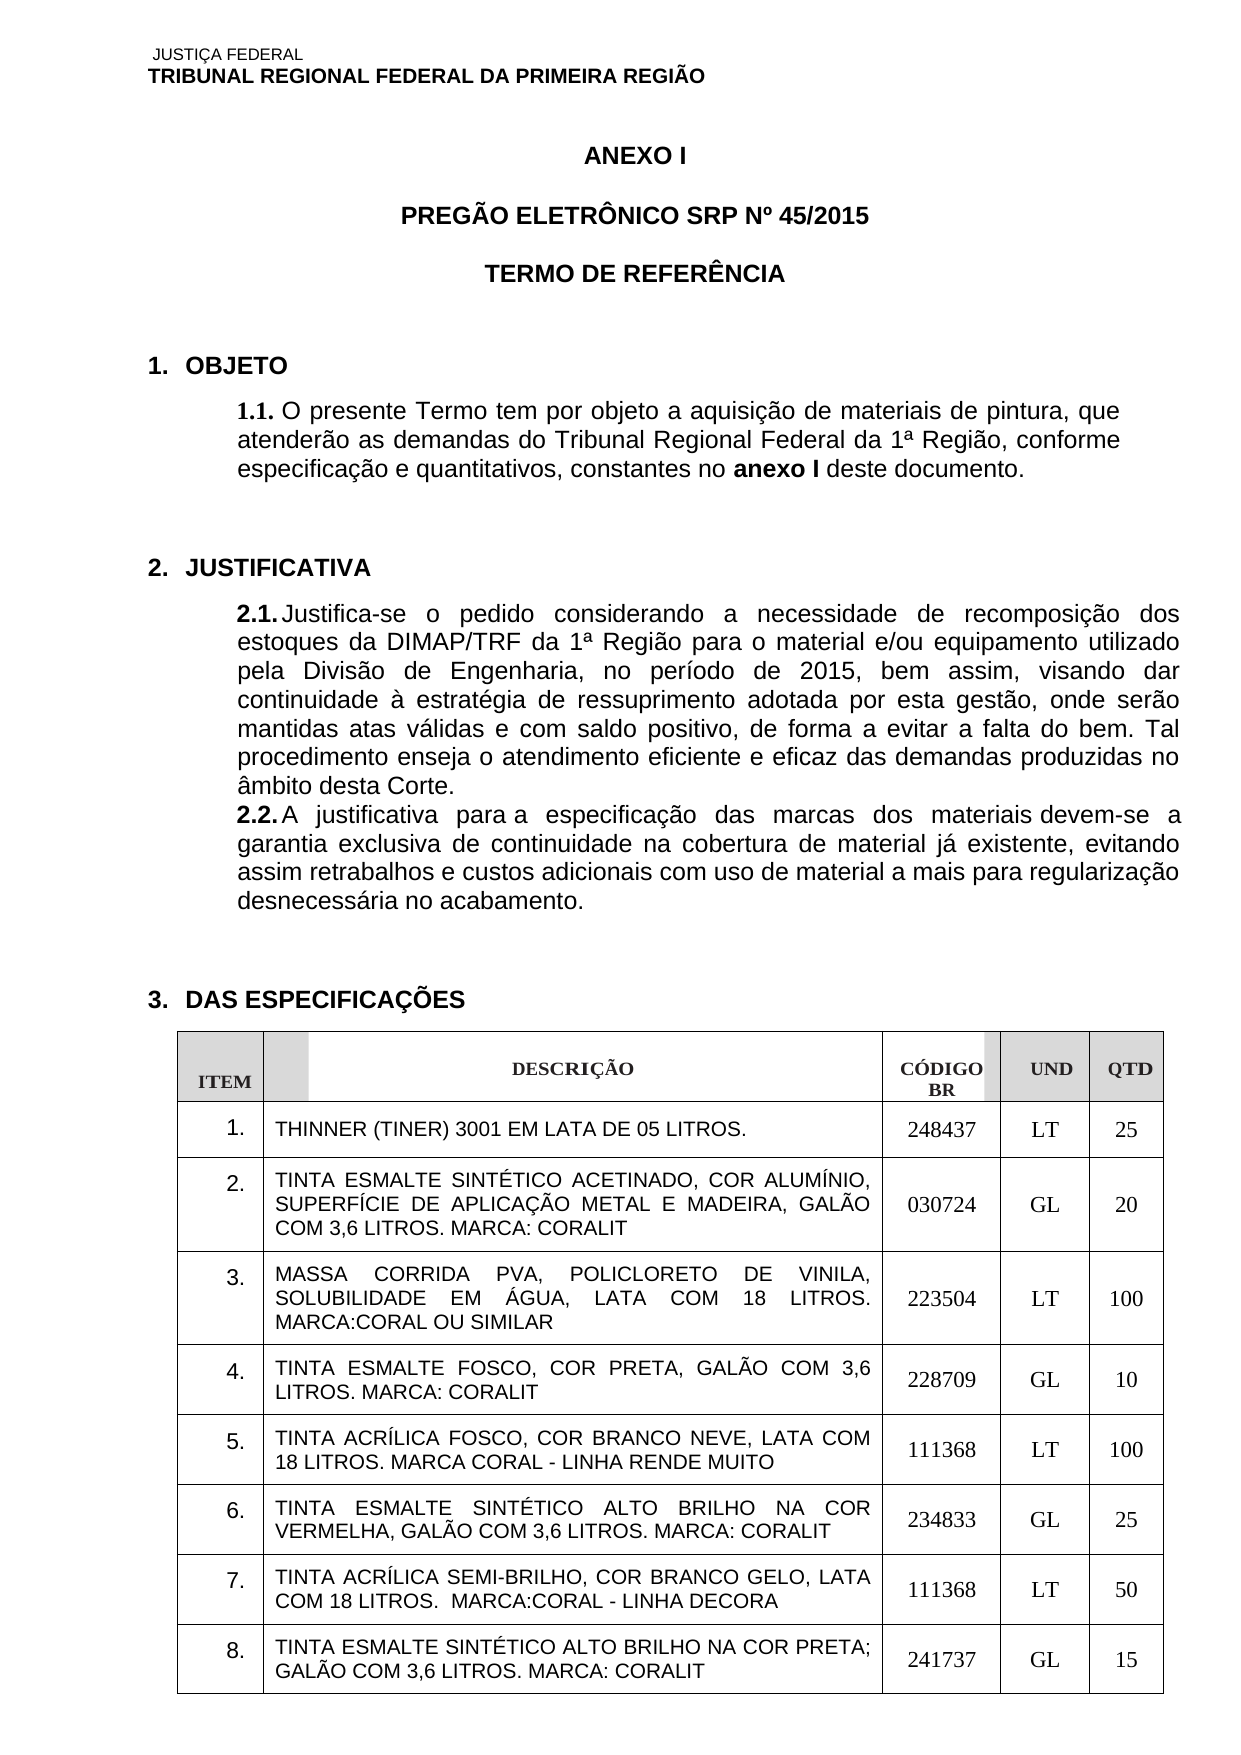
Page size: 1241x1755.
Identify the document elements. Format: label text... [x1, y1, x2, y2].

table_cell LT [1001, 1415, 1089, 1484]
table_cell 100 [1090, 1415, 1163, 1484]
table_cell 15 [1090, 1625, 1163, 1693]
table_cell TINTA ESMALTE SINTÉTICO ALTO BRILHO NA COR PRETA; GALÃO COM 3,6 LITROS. MARCA: CORALIT [264, 1625, 882, 1693]
table_cell 234833 [883, 1485, 1000, 1554]
table_cell [178, 1555, 263, 1623]
text PREGÃO ELETRÔNICO SRP Nº 45/2015 [148, 201, 1122, 230]
table_cell 25 [1090, 1485, 1163, 1554]
table_cell 25 [1090, 1102, 1163, 1157]
table_cell GL [1001, 1485, 1089, 1554]
table_cell 223504 [883, 1252, 1000, 1344]
list JUSTIFICATIVA [985, 553, 1122, 582]
list DAS ESPECIFICAÇÕES [985, 985, 1122, 1014]
table_cell [178, 1345, 263, 1414]
table_cell GL [1001, 1158, 1089, 1251]
list DAS ESPECIFICAÇÕES [148, 985, 308, 1014]
list O presente Termo tem por objeto a aquisição de materiais de pintura, que atenderão as demandas do Tribunal Regional Federal da 1ª Região, conforme especificação e quantitativos, constantes no anexo I deste documento. [192, 396, 1122, 482]
table_cell [178, 1625, 263, 1693]
list JUSTIFICATIVA [148, 553, 308, 582]
table_cell THINNER (TINER) 3001 EM LATA DE 05 LITROS. [264, 1102, 308, 1157]
table_header ITEM [178, 1032, 263, 1101]
table_cell [178, 1485, 263, 1554]
table_cell 248437 [985, 1102, 1000, 1157]
text ANEXO I [148, 141, 1122, 169]
list A justificativa para a especificação das marcas dos materiais devem-se a garantia exclusiva de continuidade na cobertura de material já existente, evitando assim retrabalhos e custos adicionais com uso de material a mais para regularização desnecessária no acabamento. [192, 800, 308, 915]
table_cell [178, 1158, 263, 1251]
table_header CÓDIGO BR [985, 1032, 1000, 1101]
table_cell 10 [1090, 1345, 1163, 1414]
text TERMO DE REFERÊNCIA [148, 259, 1122, 287]
table_cell TINTA ACRÍLICA FOSCO, COR BRANCO NEVE, LATA COM 18 LITROS. MARCA CORAL - LINHA RENDE MUITO [264, 1415, 882, 1484]
table_cell LT [1001, 1252, 1089, 1344]
table_cell MASSA CORRIDA PVA, POLICLORETO DE VINILA, SOLUBILIDADE EM ÁGUA, LATA COM 18 LITROS. MARCA:CORAL OU SIMILAR [264, 1252, 882, 1344]
list A justificativa para a especificação das marcas dos materiais devem-se a garantia exclusiva de continuidade na cobertura de material já existente, evitando assim retrabalhos e custos adicionais com uso de material a mais para regularização desnecessária no acabamento. [985, 800, 1181, 915]
table_cell GL [1001, 1345, 1089, 1414]
table_cell LT [1001, 1555, 1089, 1623]
table_cell TINTA ESMALTE SINTÉTICO ALTO BRILHO NA COR VERMELHA, GALÃO COM 3,6 LITROS. MARCA: CORALIT [264, 1485, 882, 1554]
table_cell 228709 [883, 1345, 1000, 1414]
table_cell [178, 1102, 263, 1157]
table_cell 111368 [883, 1415, 1000, 1484]
table_cell TINTA ESMALTE FOSCO, COR PRETA, GALÃO COM 3,6 LITROS. MARCA: CORALIT [264, 1345, 882, 1414]
list Justifica-se o pedido considerando a necessidade de recomposição dos estoques da DIMAP/TRF da 1ª Região para o material e/ou equipamento utilizado pela Divisão de Engenharia, no período de 2015, bem assim, visando dar continuidade à estratégia de ressuprimento adotada por esta gestão, onde serão mantidas atas válidas e com saldo positivo, de forma a evitar a falta do bem. Tal procedimento enseja o atendimento eficiente e eficaz das demandas produzidas no âmbito desta Corte. [192, 598, 308, 800]
list OBJETO [148, 351, 1122, 379]
table_cell 111368 [883, 1555, 1000, 1623]
table_header DESCRIÇÃO [264, 1032, 308, 1101]
table_cell 50 [1090, 1555, 1163, 1623]
table_cell 030724 [985, 1158, 1000, 1251]
table_cell LT [1001, 1102, 1089, 1157]
table_cell [178, 1252, 263, 1344]
table_header UND [1001, 1032, 1089, 1101]
list Justifica-se o pedido considerando a necessidade de recomposição dos estoques da DIMAP/TRF da 1ª Região para o material e/ou equipamento utilizado pela Divisão de Engenharia, no período de 2015, bem assim, visando dar continuidade à estratégia de ressuprimento adotada por esta gestão, onde serão mantidas atas válidas e com saldo positivo, de forma a evitar a falta do bem. Tal procedimento enseja o atendimento eficiente e eficaz das demandas produzidas no âmbito desta Corte. [985, 598, 1181, 800]
table_header QTD [1090, 1032, 1163, 1101]
table_cell GL [1001, 1625, 1089, 1693]
table_cell TINTA ACRÍLICA SEMI-BRILHO, COR BRANCO GELO, LATA COM 18 LITROS. MARCA:CORAL - LINHA DECORA [264, 1555, 882, 1623]
table_cell [178, 1415, 263, 1484]
table_cell 100 [1090, 1252, 1163, 1344]
table_cell TINTA ESMALTE SINTÉTICO ACETINADO, COR ALUMÍNIO, SUPERFÍCIE DE APLICAÇÃO METAL E MADEIRA, GALÃO COM 3,6 LITROS. MARCA: CORALIT [264, 1158, 308, 1251]
table_cell 241737 [883, 1625, 1000, 1693]
table_cell 20 [1090, 1158, 1163, 1251]
